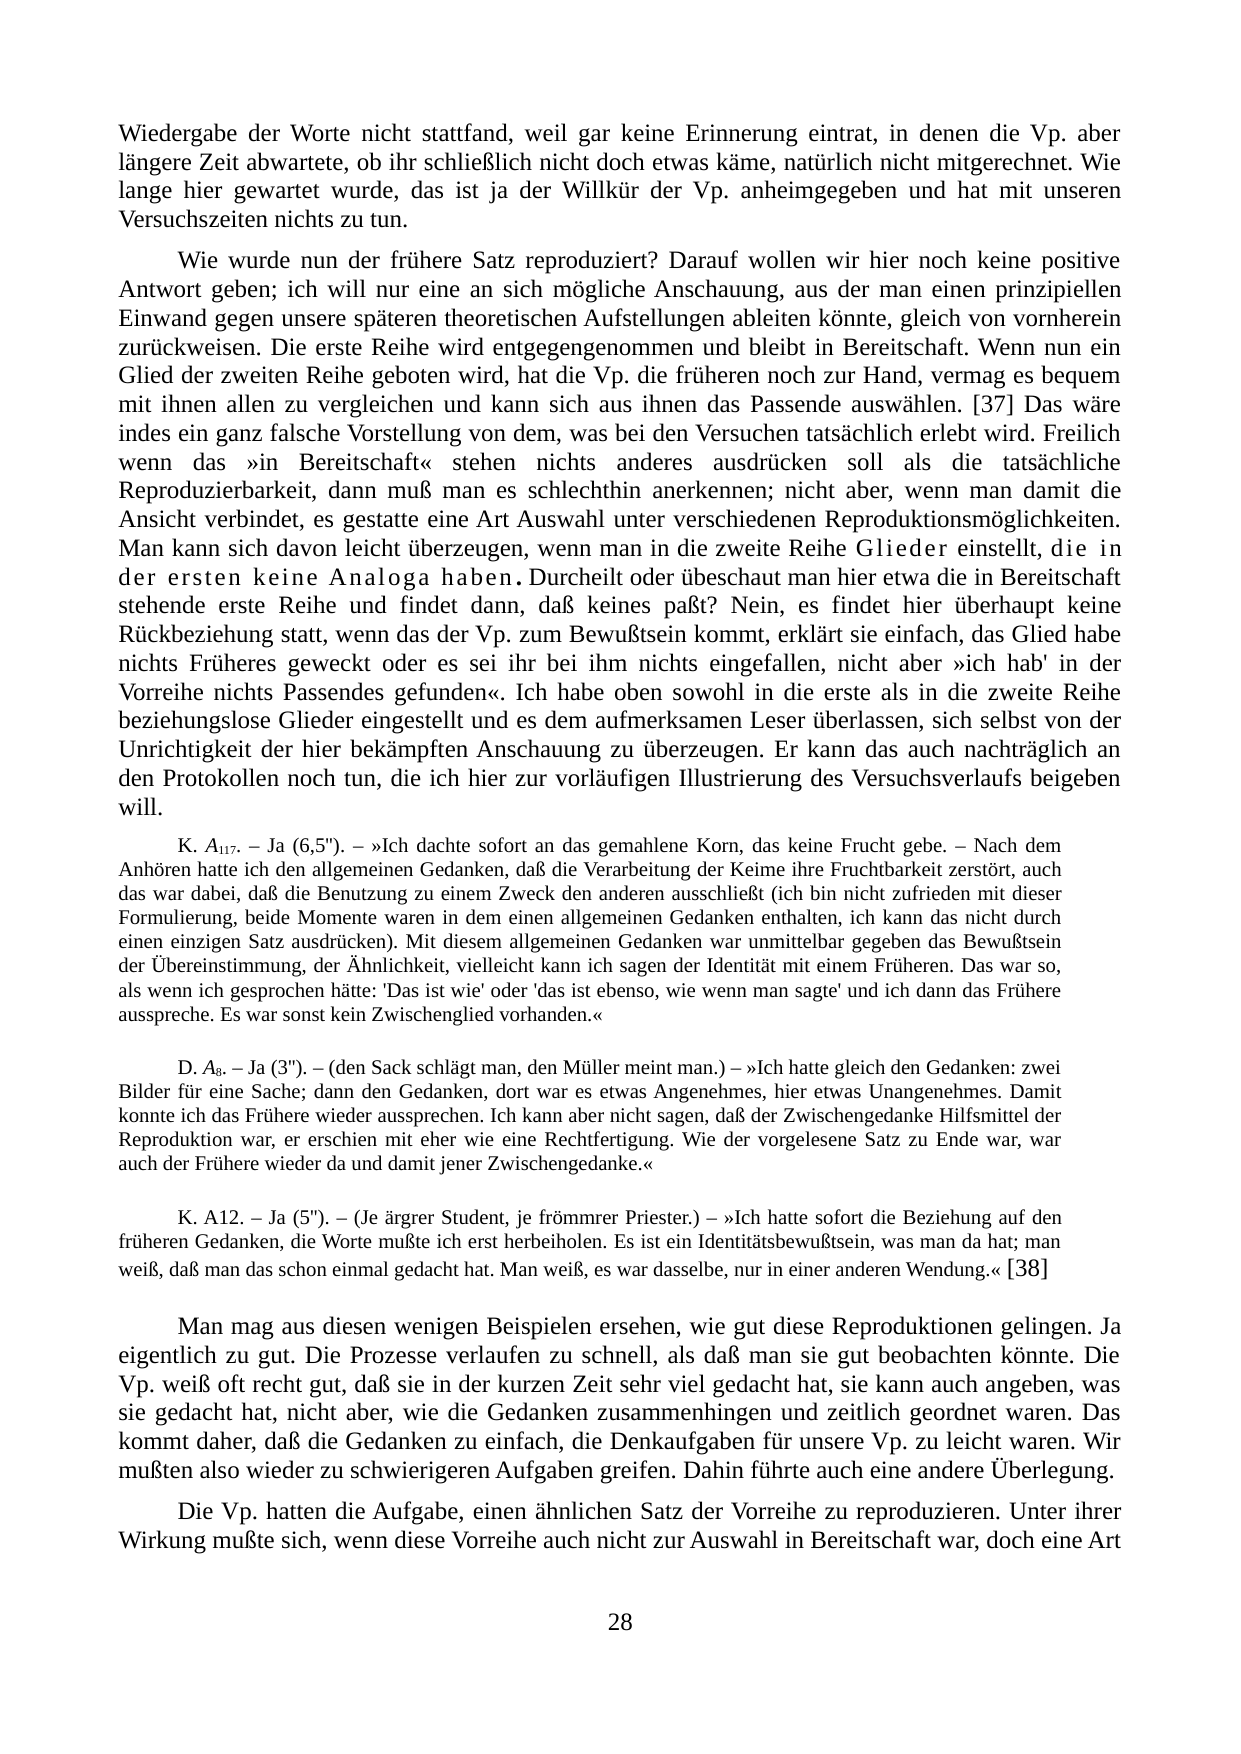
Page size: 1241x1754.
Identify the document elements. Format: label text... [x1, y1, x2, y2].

text Wie wurde nun der frühere Satz reproduziert? Darauf wollen wir hier noch keine positive Antwort geben; ich will nur eine an sich mögliche Anschauung, aus der man einen prinzipiellen Einwand gegen unsere späteren theoretischen Aufstellungen ableiten könnte, gleich von vornherein zurückweisen. Die erste Reihe wird entgegengenommen und bleibt in Bereitschaft. Wenn nun ein Glied der zweiten Reihe geboten wird, hat die Vp. die früheren noch zur Hand, vermag es bequem mit ihnen allen zu vergleichen und kann sich aus ihnen das Passende auswählen. [37] Das wäre indes ein ganz falsche Vorstellung von dem, was bei den Versuchen tatsächlich erlebt wird. Freilich wenn das »in Bereitschaft« stehen nichts anderes ausdrücken soll als die tatsächliche Reproduzierbarkeit, dann muß man es schlechthin anerkennen; nicht aber, wenn man damit die Ansicht verbindet, es gestatte eine Art Auswahl unter verschiedenen Reproduktionsmöglichkeiten. Man kann sich davon leicht überzeugen, wenn man in die zweite Reihe Glieder einstellt, die in der ersten keine Analoga haben. Durcheilt oder übeschaut man hier etwa die in Bereitschaft stehende erste Reihe und findet dann, daß keines paßt? Nein, es findet hier überhaupt keine Rückbeziehung statt, wenn das der Vp. zum Bewußtsein kommt, erklärt sie einfach, das Glied habe nichts Früheres geweckt oder es sei ihr bei ihm nichts eingefallen, nicht aber »ich hab' in der Vorreihe nichts Passendes gefunden«. Ich habe oben sowohl in die erste als in die zweite Reihe beziehungslose Glieder eingestellt und es dem aufmerksamen Leser überlassen, sich selbst von der Unrichtigkeit der hier bekämpften Anschauung zu überzeugen. Er kann das auch nachträglich an den Protokollen noch tun, die ich hier zur vorläufigen Illustrierung des Versuchsverlaufs beigeben will. [118, 246, 1122, 821]
text K. A12. – Ja (5''). – (Je ärgrer Student, je frömmrer Priester.) – »Ich hatte sofort die Beziehung auf den früheren Gedanken, die Worte mußte ich erst herbeiholen. Es ist ein Identitätsbewußtsein, was man da hat; man weiß, daß man das schon einmal gedacht hat. Man weiß, es war dasselbe, nur in einer anderen Wendung.« [38] [118, 1205, 1063, 1282]
text Man mag aus diesen wenigen Beispielen ersehen, wie gut diese Reproduktionen gelingen. Ja eigentlich zu gut. Die Prozesse verlaufen zu schnell, als daß man sie gut beobachten könnte. Die Vp. weiß oft recht gut, daß sie in der kurzen Zeit sehr viel gedacht hat, sie kann auch angeben, was sie gedacht hat, nicht aber, wie die Gedanken zusammenhingen und zeitlich geordnet waren. Das kommt daher, daß die Gedanken zu einfach, die Denkaufgaben für unsere Vp. zu leicht waren. Wir mußten also wieder zu schwierigeren Aufgaben greifen. Dahin führte auch eine andere Überlegung. [118, 1311, 1122, 1484]
text K. A117. – Ja (6,5''). – »Ich dachte sofort an das gemahlene Korn, das keine Frucht gebe. – Nach dem Anhören hatte ich den allgemeinen Gedanken, daß die Verarbeitung der Keime ihre Fruchtbarkeit zerstört, auch das war dabei, daß die Benutzung zu einem Zweck den anderen ausschließt (ich bin nicht zufrieden mit dieser Formulierung, beide Momente waren in dem einen allgemeinen Gedanken enthalten, ich kann das nicht durch einen einzigen Satz ausdrücken). Mit diesem allgemeinen Gedanken war unmittelbar gegeben das Bewußtsein der Übereinstimmung, der Ähnlichkeit, vielleicht kann ich sagen der Identität mit einem Früheren. Das war so, als wenn ich gesprochen hätte: 'Das ist wie' oder 'das ist ebenso, wie wenn man sagte' und ich dann das Frühere ausspreche. Es war sonst kein Zwischenglied vorhanden.« [118, 833, 1063, 1026]
text D. A8. – Ja (3''). – (den Sack schlägt man, den Müller meint man.) – »Ich hatte gleich den Gedanken: zwei Bilder für eine Sache; dann den Gedanken, dort war es etwas Angenehmes, hier etwas Unangenehmes. Damit konnte ich das Frühere wieder aussprechen. Ich kann aber nicht sagen, daß der Zwischengedanke Hilfsmittel der Reproduktion war, er erschien mit eher wie eine Rechtfertigung. Wie der vorgelesene Satz zu Ende war, war auch der Frühere wieder da und damit jener Zwischengedanke.« [118, 1055, 1063, 1175]
text Wiedergabe der Worte nicht stattfand, weil gar keine Erinnerung eintrat, in denen die Vp. aber längere Zeit abwartete, ob ihr schließlich nicht doch etwas käme, natürlich nicht mitgerechnet. Wie lange hier gewartet wurde, das ist ja der Willkür der Vp. anheimgegeben und hat mit unseren Versuchszeiten nichts zu tun. [118, 118, 1122, 233]
text Die Vp. hatten die Aufgabe, einen ähnlichen Satz der Vorreihe zu reproduzieren. Unter ihrer Wirkung mußte sich, wenn diese Vorreihe auch nicht zur Auswahl in Bereitschaft war, doch eine Art [118, 1496, 1122, 1554]
